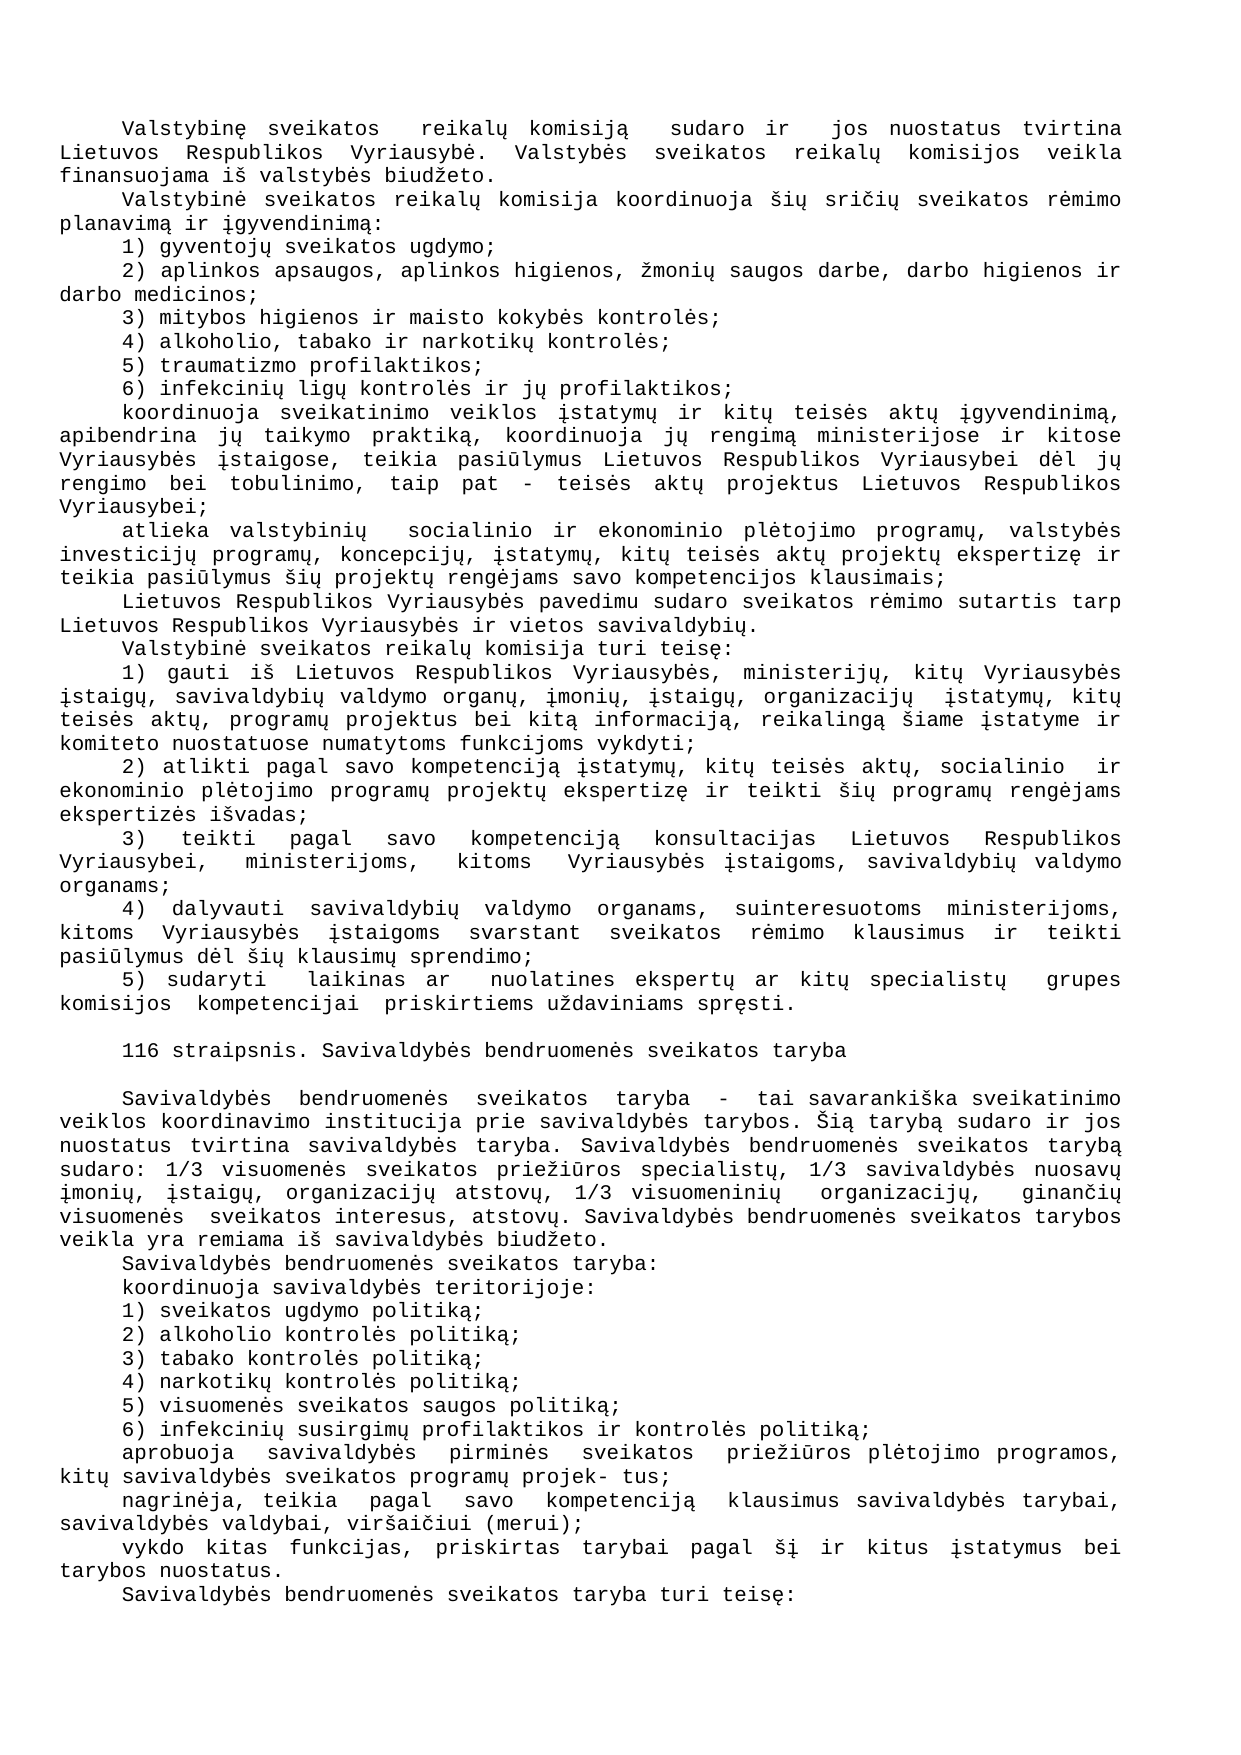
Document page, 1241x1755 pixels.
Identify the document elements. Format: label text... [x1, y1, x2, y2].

text nagrinėja, teikia pagal savo kompetenciją klausimus savivaldybės tarybai, savivaldybės valdybai, viršaičiui (merui); [59, 1489, 1122, 1537]
text atlieka valstybinių socialinio ir ekonominio plėtojimo programų, valstybės investicijų programų, koncepcijų, įstatymų, kitų teisės aktų projektų ekspertizę ir teikia pasiūlymus šių projektų rengėjams savo kompetencijos klausimais; [59, 520, 1122, 591]
text 5) traumatizmo profilaktikos; [59, 354, 1122, 378]
text Savivaldybės bendruomenės sveikatos taryba: [59, 1253, 1122, 1277]
text Lietuvos Respublikos Vyriausybės pavedimu sudaro sveikatos rėmimo sutartis tarp Lietuvos Respublikos Vyriausybės ir vietos savivaldybių. [59, 591, 1122, 638]
text 5) visuomenės sveikatos saugos politiką; [59, 1395, 1122, 1419]
text Savivaldybės bendruomenės sveikatos taryba - tai savarankiška sveikatinimo veiklos koordinavimo institucija prie savivaldybės tarybos. Šią tarybą sudaro ir jos nuostatus tvirtina savivaldybės taryba. Savivaldybės bendruomenės sveikatos tarybą sudaro: 1/3 visuomenės sveikatos priežiūros specialistų, 1/3 savivaldybės nuosavų įmonių, įstaigų, organizacijų atstovų, 1/3 visuomeninių organizacijų, ginančių visuomenės sveikatos interesus, atstovų. Savivaldybės bendruomenės sveikatos tarybos veikla yra remiama iš savivaldybės biudžeto. [59, 1088, 1122, 1253]
text 4) alkoholio, tabako ir narkotikų kontrolės; [59, 331, 1122, 354]
text Valstybinę sveikatos reikalų komisiją sudaro ir jos nuostatus tvirtina Lietuvos Respublikos Vyriausybė. Valstybės sveikatos reikalų komisijos veikla finansuojama iš valstybės biudžeto. [59, 118, 1122, 189]
text 3) teikti pagal savo kompetenciją konsultacijas Lietuvos Respublikos Vyriausybei, ministerijoms, kitoms Vyriausybės įstaigoms, savivaldybių valdymo organams; [59, 827, 1122, 898]
text 2) atlikti pagal savo kompetenciją įstatymų, kitų teisės aktų, socialinio ir ekonominio plėtojimo programų projektų ekspertizę ir teikti šių programų rengėjams ekspertizės išvadas; [59, 757, 1122, 827]
text 2) alkoholio kontrolės politiką; [59, 1324, 1122, 1348]
text 1) gyventojų sveikatos ugdymo; [59, 236, 1122, 260]
text 3) mitybos higienos ir maisto kokybės kontrolės; [59, 307, 1122, 331]
text 1) gauti iš Lietuvos Respublikos Vyriausybės, ministerijų, kitų Vyriausybės įstaigų, savivaldybių valdymo organų, įmonių, įstaigų, organizacijų įstatymų, kitų teisės aktų, programų projektus bei kitą informaciją, reikalingą šiame įstatyme ir komiteto nuostatuose numatytoms funkcijoms vykdyti; [59, 662, 1122, 757]
text 4) dalyvauti savivaldybių valdymo organams, suinteresuotoms ministerijoms, kitoms Vyriausybės įstaigoms svarstant sveikatos rėmimo klausimus ir teikti pasiūlymus dėl šių klausimų sprendimo; [59, 898, 1122, 969]
text 4) narkotikų kontrolės politiką; [59, 1371, 1122, 1395]
text 5) sudaryti laikinas ar nuolatines ekspertų ar kitų specialistų grupes komisijos kompetencijai priskirtiems uždaviniams spręsti. [59, 969, 1122, 1017]
text 116 straipsnis. Savivaldybės bendruomenės sveikatos taryba [59, 1040, 1122, 1064]
text Savivaldybės bendruomenės sveikatos taryba turi teisę: [59, 1584, 1122, 1608]
text vykdo kitas funkcijas, priskirtas tarybai pagal šį ir kitus įstatymus bei tarybos nuostatus. [59, 1537, 1122, 1584]
text aprobuoja savivaldybės pirminės sveikatos priežiūros plėtojimo programos, kitų savivaldybės sveikatos programų projek- tus; [59, 1442, 1122, 1489]
text 6) infekcinių susirgimų profilaktikos ir kontrolės politiką; [59, 1419, 1122, 1442]
text Valstybinė sveikatos reikalų komisija turi teisę: [59, 638, 1122, 662]
text 1) sveikatos ugdymo politiką; [59, 1300, 1122, 1324]
text 3) tabako kontrolės politiką; [59, 1348, 1122, 1371]
text 6) infekcinių ligų kontrolės ir jų profilaktikos; [59, 378, 1122, 402]
text koordinuoja sveikatinimo veiklos įstatymų ir kitų teisės aktų įgyvendinimą, apibendrina jų taikymo praktiką, koordinuoja jų rengimą ministerijose ir kitose Vyriausybės įstaigose, teikia pasiūlymus Lietuvos Respublikos Vyriausybei dėl jų rengimo bei tobulinimo, taip pat - teisės aktų projektus Lietuvos Respublikos Vyriausybei; [59, 402, 1122, 520]
text koordinuoja savivaldybės teritorijoje: [59, 1277, 1122, 1300]
text Valstybinė sveikatos reikalų komisija koordinuoja šių sričių sveikatos rėmimo planavimą ir įgyvendinimą: [59, 189, 1122, 236]
text 2) aplinkos apsaugos, aplinkos higienos, žmonių saugos darbe, darbo higienos ir darbo medicinos; [59, 260, 1122, 307]
